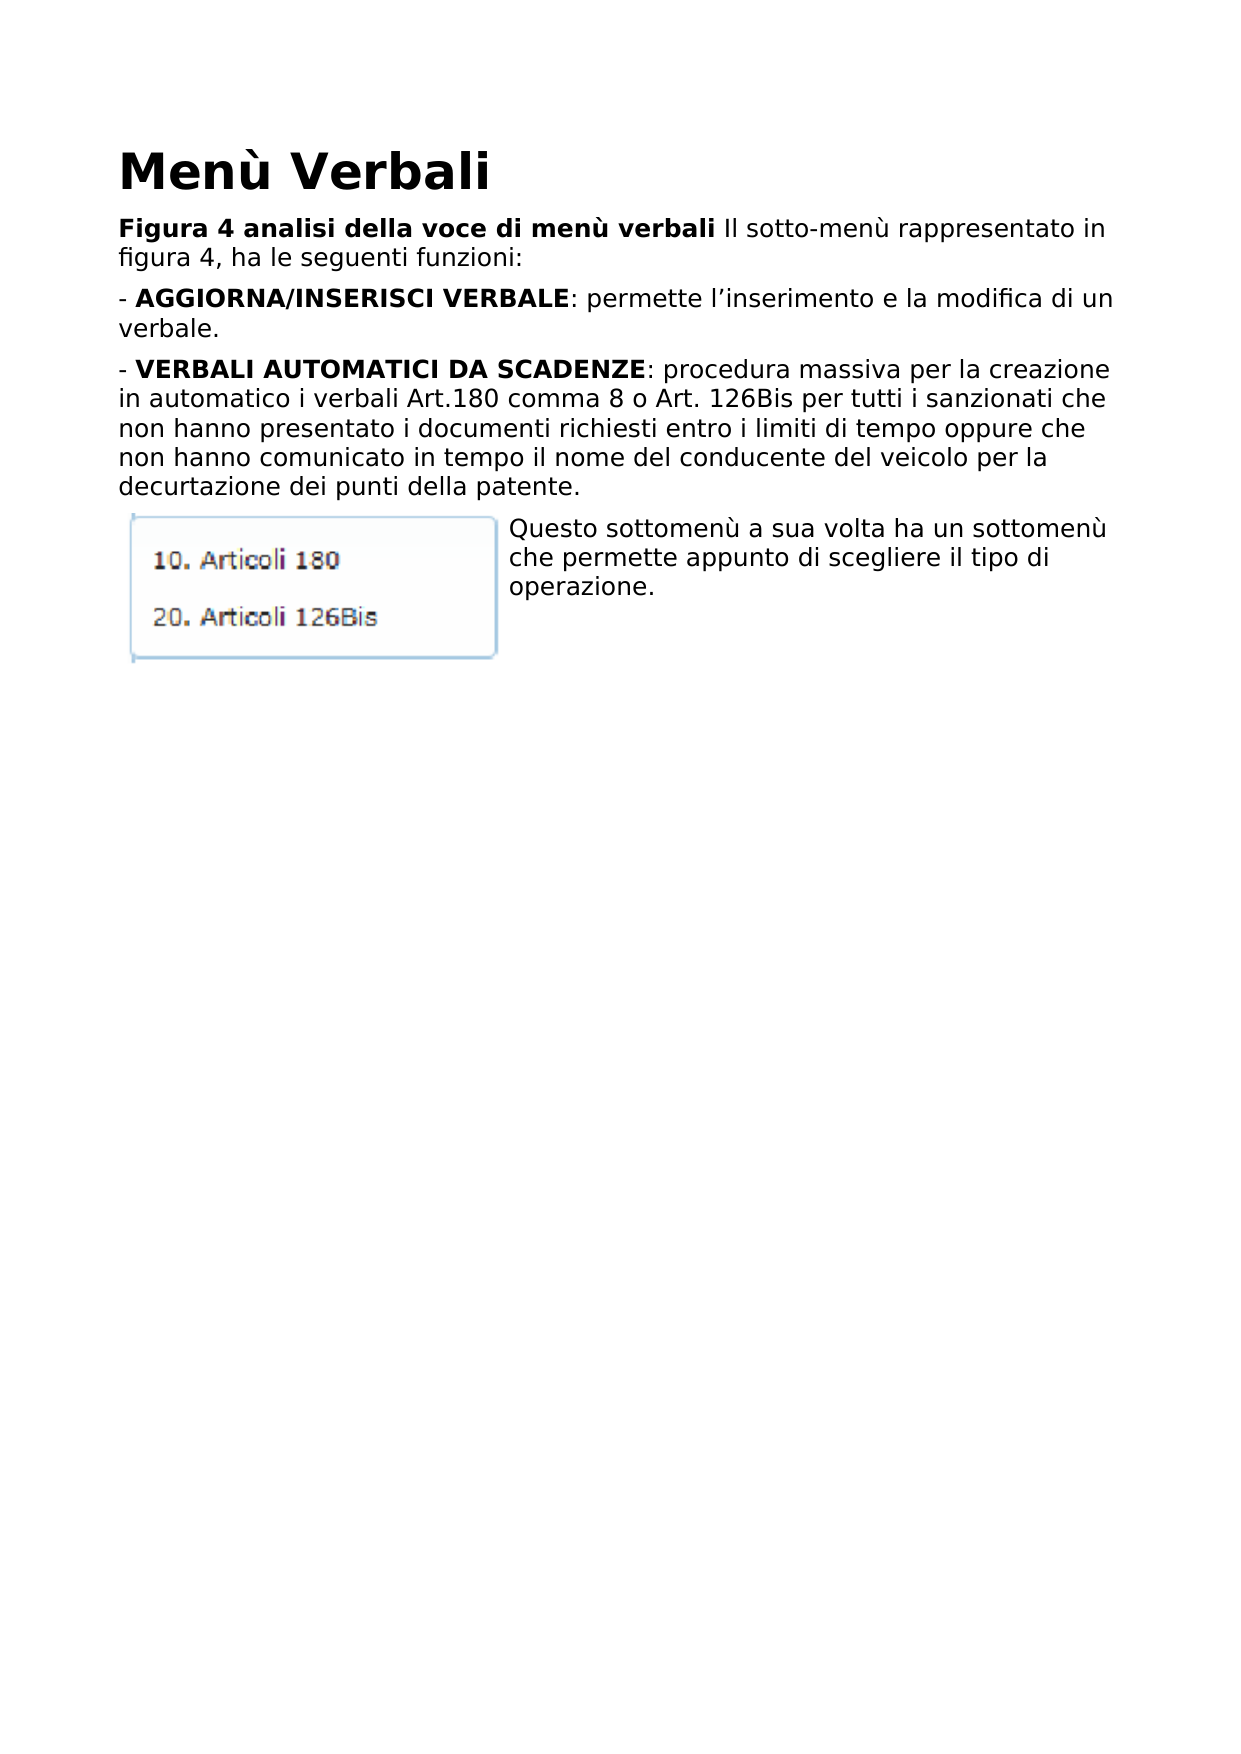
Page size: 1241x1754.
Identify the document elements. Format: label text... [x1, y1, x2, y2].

text - AGGIORNA/INSERISCI VERBALE: permette l’inserimento e la modifica di un verbale. [118, 285, 1122, 343]
text - VERBALI AUTOMATICI DA SCADENZE: procedura massiva per la creazione in automatico i verbali Art.180 comma 8 o Art. 126Bis per tutti i sanzionati che non hanno presentato i documenti richiesti entro i limiti di tempo oppure che non hanno comunicato in tempo il nome del conducente del veicolo per la decurtazione dei punti della patente. [118, 356, 1122, 501]
text Questo sottomenù a sua volta ha un sottomenù che permette appunto di scegliere il tipo di operazione. [509, 514, 1122, 601]
text Figura 4 analisi della voce di menù verbali Il sotto-menù rappresentato in figura 4, ha le seguenti funzioni: [118, 214, 1122, 272]
picture [118, 513, 509, 674]
subtitle Menù Verbali [118, 143, 1122, 201]
